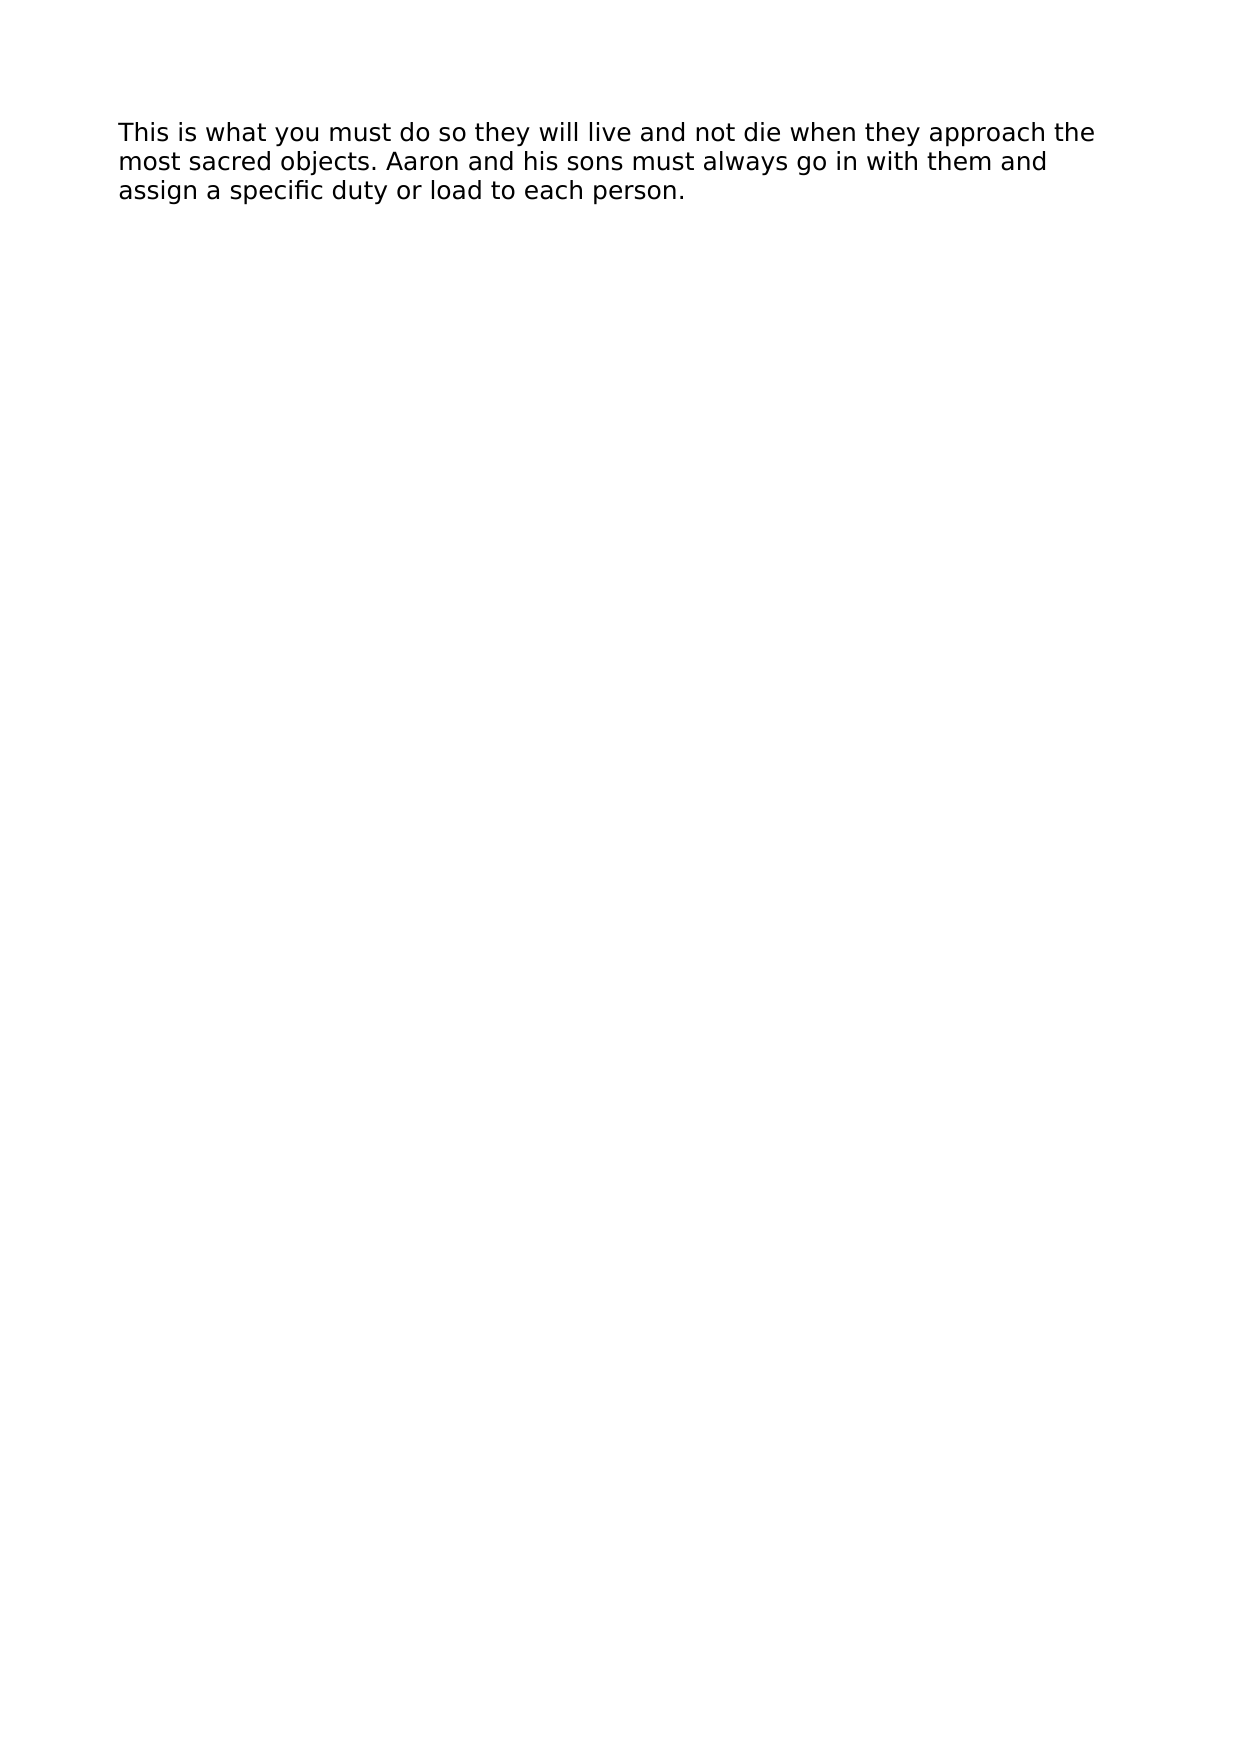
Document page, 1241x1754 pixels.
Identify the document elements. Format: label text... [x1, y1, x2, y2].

text This is what you must do so they will live and not die when they approach the most sacred objects. Aaron and his sons must always go in with them and assign a specific duty or load to each person. [118, 118, 1122, 206]
